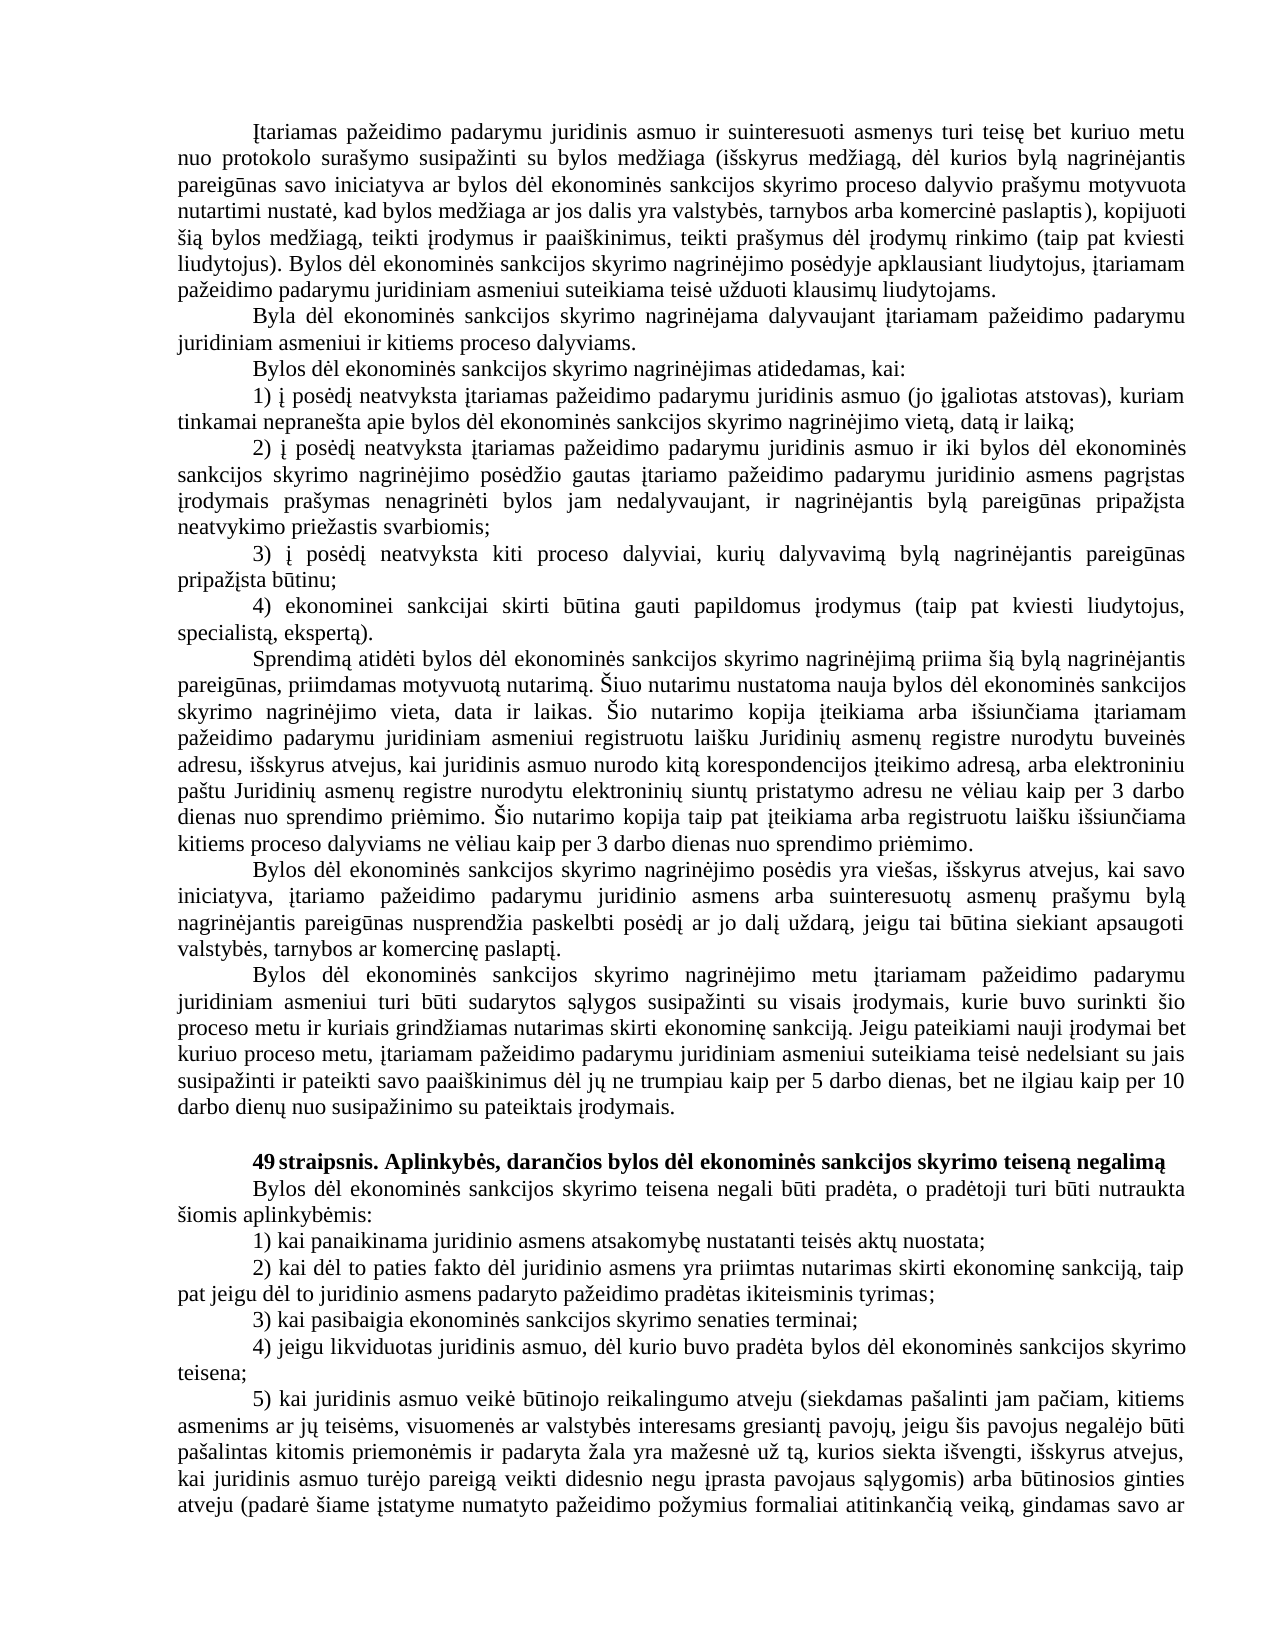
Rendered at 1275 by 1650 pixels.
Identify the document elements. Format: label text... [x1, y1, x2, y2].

text 2) į posėdį neatvyksta įtariamas pažeidimo padarymu juridinis asmuo ir iki bylos dėl ekonominės sankcijos skyrimo nagrinėjimo posėdžio gautas įtariamo pažeidimo padarymu juridinio asmens pagrįstas įrodymais prašymas nenagrinėti bylos jam nedalyvaujant, ir nagrinėjantis bylą pareigūnas pripažįsta neatvykimo priežastis svarbiomis; [177, 434, 1186, 540]
text Bylos dėl ekonominės sankcijos skyrimo nagrinėjimas atidedamas, kai: [177, 355, 1186, 382]
text Byla dėl ekonominės sankcijos skyrimo nagrinėjama dalyvaujant įtariamam pažeidimo padarymu juridiniam asmeniui ir kitiems proceso dalyviams. [177, 303, 1186, 355]
text 5) kai juridinis asmuo veikė būtinojo reikalingumo atveju (siekdamas pašalinti jam pačiam, kitiems asmenims ar jų teisėms, visuomenės ar valstybės interesams gresiantį pavojų, jeigu šis pavojus negalėjo būti pašalintas kitomis priemonėmis ir padaryta žala yra mažesnė už tą, kurios siekta išvengti, išskyrus atvejus, kai juridinis asmuo turėjo pareigą veikti didesnio negu įprasta pavojaus sąlygomis) arba būtinosios ginties atveju (padarė šiame įstatyme numatyto pažeidimo požymius formaliai atitinkančią veiką, gindamas savo ar [177, 1386, 1186, 1517]
text Bylos dėl ekonominės sankcijos skyrimo teisena negali būti pradėta, o pradėtoji turi būti nutraukta šiomis aplinkybėmis: [177, 1175, 1186, 1227]
text Bylos dėl ekonominės sankcijos skyrimo nagrinėjimo metu įtariamam pažeidimo padarymu juridiniam asmeniui turi būti sudarytos sąlygos susipažinti su visais įrodymais, kurie buvo surinkti šio proceso metu ir kuriais grindžiamas nutarimas skirti ekonominę sankciją. Jeigu pateikiami nauji įrodymai bet kuriuo proceso metu, įtariamam pažeidimo padarymu juridiniam asmeniui suteikiama teisė nedelsiant su jais susipažinti ir pateikti savo paaiškinimus dėl jų ne trumpiau kaip per 5 darbo dienas, bet ne ilgiau kaip per 10 darbo dienų nuo susipažinimo su pateiktais įrodymais. [177, 961, 1186, 1119]
text 1) į posėdį neatvyksta įtariamas pažeidimo padarymu juridinis asmuo (jo įgaliotas atstovas), kuriam tinkamai nepranešta apie bylos dėl ekonominės sankcijos skyrimo nagrinėjimo vietą, datą ir laiką; [177, 382, 1186, 434]
text Įtariamas pažeidimo padarymu juridinis asmuo ir suinteresuoti asmenys turi teisę bet kuriuo metu nuo protokolo surašymo susipažinti su bylos medžiaga (išskyrus medžiagą, dėl kurios bylą nagrinėjantis pareigūnas savo iniciatyva ar bylos dėl ekonominės sankcijos skyrimo proceso dalyvio prašymu motyvuota nutartimi nustatė, kad bylos medžiaga ar jos dalis yra valstybės, tarnybos arba komercinė paslaptis), kopijuoti šią bylos medžiagą, teikti įrodymus ir paaiškinimus, teikti prašymus dėl įrodymų rinkimo (taip pat kviesti liudytojus). Bylos dėl ekonominės sankcijos skyrimo nagrinėjimo posėdyje apklausiant liudytojus, įtariamam pažeidimo padarymu juridiniam asmeniui suteikiama teisė užduoti klausimų liudytojams. [177, 118, 1186, 303]
text 49 straipsnis. Aplinkybės, darančios bylos dėl ekonominės sankcijos skyrimo teiseną negalimą [252, 1148, 1186, 1175]
text Bylos dėl ekonominės sankcijos skyrimo nagrinėjimo posėdis yra viešas, išskyrus atvejus, kai savo iniciatyva, įtariamo pažeidimo padarymu juridinio asmens arba suinteresuotų asmenų prašymu bylą nagrinėjantis pareigūnas nusprendžia paskelbti posėdį ar jo dalį uždarą, jeigu tai būtina siekiant apsaugoti valstybės, tarnybos ar komercinę paslaptį. [177, 856, 1186, 961]
text 3) į posėdį neatvyksta kiti proceso dalyviai, kurių dalyvavimą bylą nagrinėjantis pareigūnas pripažįsta būtinu; [177, 540, 1186, 592]
text 2) kai dėl to paties fakto dėl juridinio asmens yra priimtas nutarimas skirti ekonominę sankciją, taip pat jeigu dėl to juridinio asmens padaryto pažeidimo pradėtas ikiteisminis tyrimas; [177, 1254, 1186, 1306]
text 3) kai pasibaigia ekonominės sankcijos skyrimo senaties terminai; [177, 1306, 1186, 1333]
text 1) kai panaikinama juridinio asmens atsakomybę nustatanti teisės aktų nuostata; [177, 1227, 1186, 1254]
text Sprendimą atidėti bylos dėl ekonominės sankcijos skyrimo nagrinėjimą priima šią bylą nagrinėjantis pareigūnas, priimdamas motyvuotą nutarimą. Šiuo nutarimu nustatoma nauja bylos dėl ekonominės sankcijos skyrimo nagrinėjimo vieta, data ir laikas. Šio nutarimo kopija įteikiama arba išsiunčiama įtariamam pažeidimo padarymu juridiniam asmeniui registruotu laišku Juridinių asmenų registre nurodytu buveinės adresu, išskyrus atvejus, kai juridinis asmuo nurodo kitą korespondencijos įteikimo adresą, arba elektroniniu paštu Juridinių asmenų registre nurodytu elektroninių siuntų pristatymo adresu ne vėliau kaip per 3 darbo dienas nuo sprendimo priėmimo. Šio nutarimo kopija taip pat įteikiama arba registruotu laišku išsiunčiama kitiems proceso dalyviams ne vėliau kaip per 3 darbo dienas nuo sprendimo priėmimo. [177, 645, 1186, 856]
text 4) jeigu likviduotas juridinis asmuo, dėl kurio buvo pradėta bylos dėl ekonominės sankcijos skyrimo teisena; [177, 1333, 1186, 1386]
text 4) ekonominei sankcijai skirti būtina gauti papildomus įrodymus (taip pat kviesti liudytojus, specialistą, ekspertą). [177, 592, 1186, 645]
